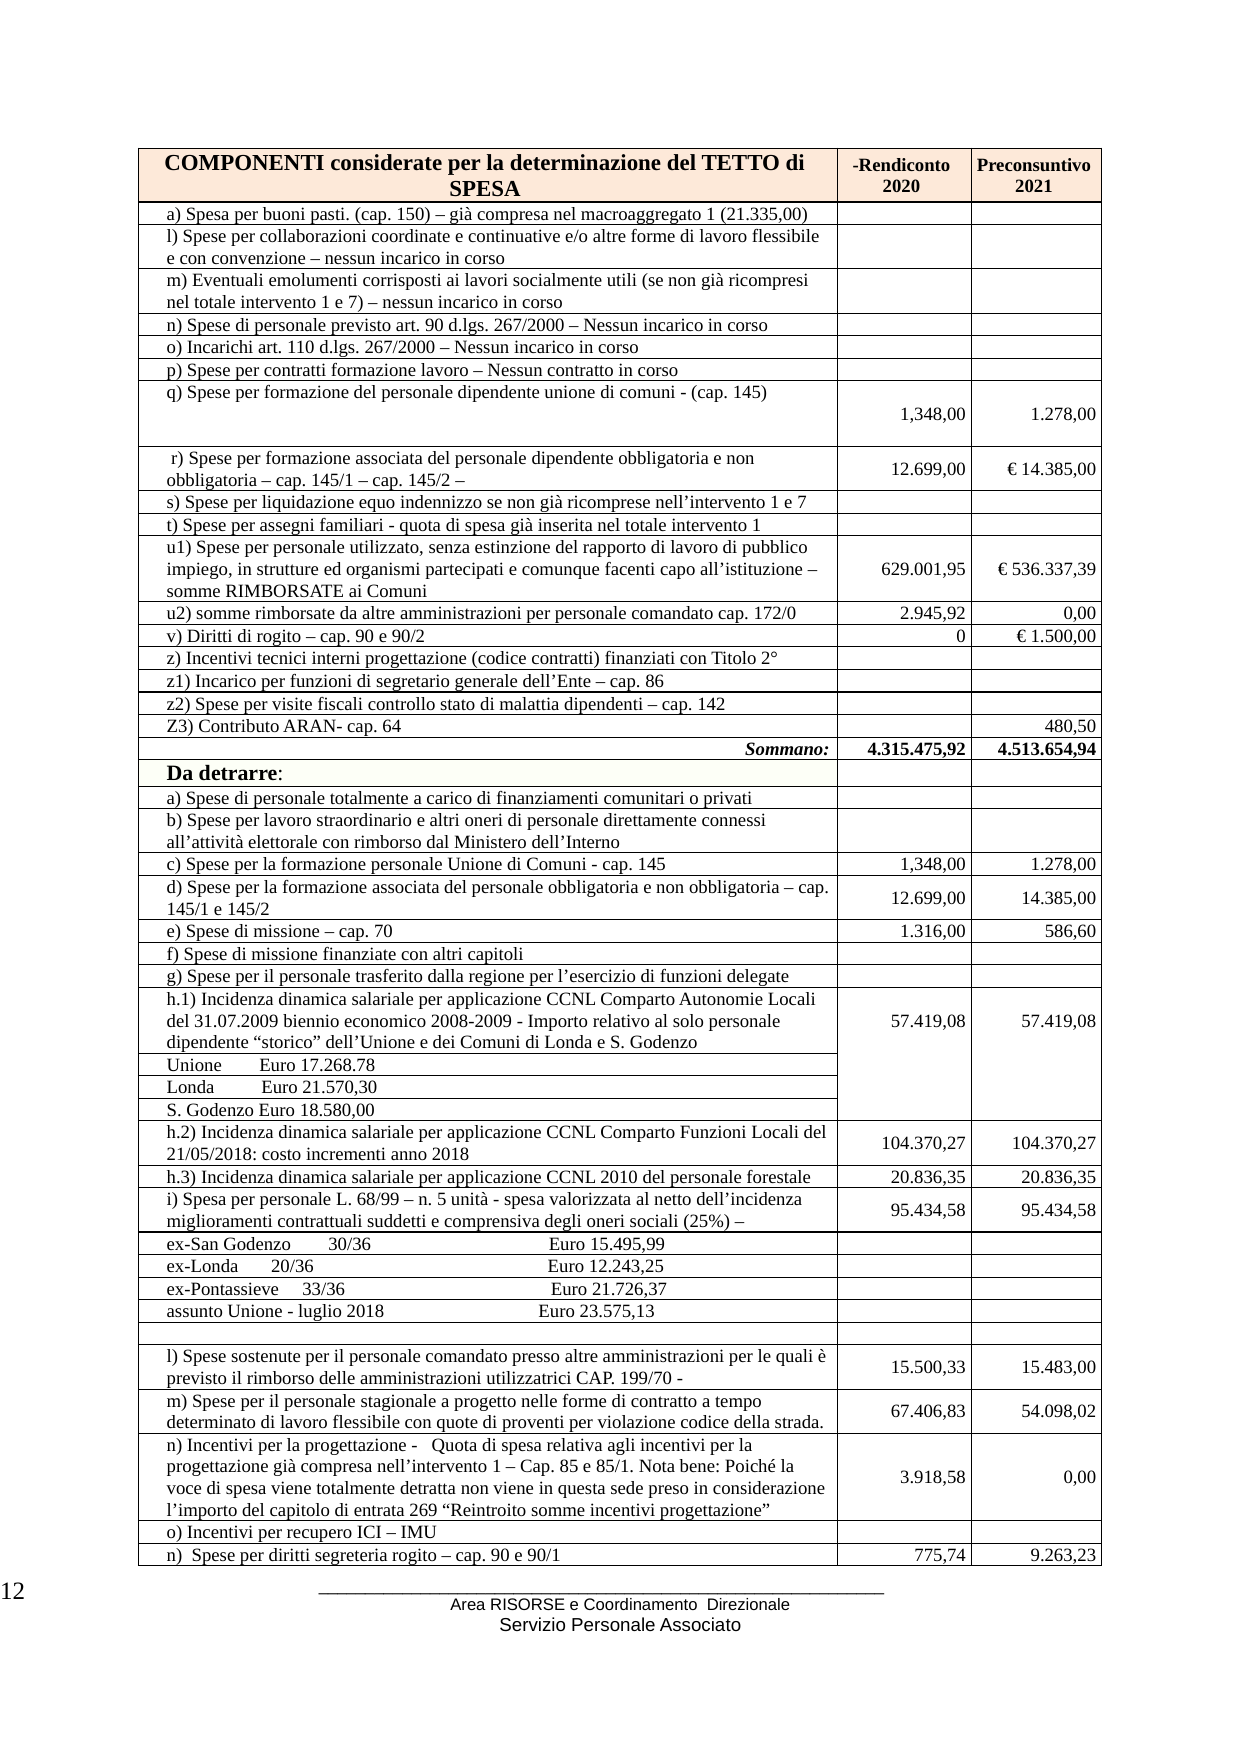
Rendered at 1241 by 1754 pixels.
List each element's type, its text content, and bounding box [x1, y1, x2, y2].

table_cell i) Spesa per personale L. 68/99 – n. 5 unità - spesa valorizzata al netto dell’incidenza miglioramenti contrattuali suddetti e comprensiva degli oneri sociali (25%) – [139, 1188, 837, 1231]
table_cell [838, 943, 971, 964]
table_header Preconsuntivo 2021 [972, 149, 1101, 201]
table_cell 1.278,00 [972, 381, 1101, 446]
table_cell e) Spese di missione – cap. 70 [139, 920, 837, 942]
table_cell [838, 965, 971, 987]
table_cell [838, 203, 971, 224]
table_cell 15.483,00 [972, 1345, 1101, 1388]
table_cell n) Incentivi per la progettazione - Quota di spesa relativa agli incentivi per la progettazione già compresa nell’intervento 1 – Cap. 85 e 85/1. Nota bene: Poiché la voce di spesa viene totalmente detratta non viene in questa sede preso in considerazione l’importo del capitolo di entrata 269 “Reintroito somme incentivi progettazione” [139, 1434, 837, 1520]
table_cell [972, 314, 1101, 335]
table_cell [838, 514, 971, 535]
table_cell [972, 809, 1101, 852]
table_cell [972, 943, 1101, 964]
table_cell [838, 359, 971, 380]
table_cell 95.434,58 [838, 1188, 971, 1231]
table_cell l) Spese per collaborazioni coordinate e continuative e/o altre forme di lavoro flessibile e con convenzione – nessun incarico in corso [139, 225, 837, 268]
table_cell S. Godenzo Euro 18.580,00 [139, 1099, 837, 1120]
table_cell [972, 670, 1101, 691]
table_cell [972, 647, 1101, 669]
table_cell 57.419,08 [838, 988, 971, 1053]
table_cell 95.434,58 [972, 1188, 1101, 1231]
table_cell € 536.337,39 [972, 536, 1101, 601]
table_cell [838, 1278, 971, 1299]
table_cell z) Incentivi tecnici interni progettazione (codice contratti) finanziati con Titolo 2° [139, 647, 837, 669]
table_cell l) Spese sostenute per il personale comandato presso altre amministrazioni per le quali è previsto il rimborso delle amministrazioni utilizzatrici CAP. 199/70 - [139, 1345, 837, 1388]
table_cell m) Spese per il personale stagionale a progetto nelle forme di contratto a tempo determinato di lavoro flessibile con quote di proventi per violazione codice della strada. [139, 1390, 837, 1433]
table_cell 4.513.654,94 [972, 738, 1101, 759]
table_cell c) Spese per la formazione personale Unione di Comuni - cap. 145 [139, 853, 837, 875]
table_cell 0,00 [972, 602, 1101, 624]
table_cell 480,50 [972, 715, 1101, 737]
table_cell 0 [838, 625, 971, 646]
table_cell [972, 359, 1101, 380]
table_cell n) Spese per diritti segreteria rogito – cap. 90 e 90/1 [139, 1544, 837, 1565]
table_cell d) Spese per la formazione associata del personale obbligatoria e non obbligatoria – cap. 145/1 e 145/2 [139, 876, 837, 919]
table_cell q) Spese per formazione del personale dipendente unione di comuni - (cap. 145) [139, 381, 837, 446]
table_cell [972, 1278, 1101, 1299]
table_cell Londa Euro 21.570,30 [139, 1076, 837, 1098]
table_cell [972, 1323, 1101, 1344]
table_cell u2) somme rimborsate da altre amministrazioni per personale comandato cap. 172/0 [139, 602, 837, 624]
table_cell 54.098,02 [972, 1390, 1101, 1433]
table_cell r) Spese per formazione associata del personale dipendente obbligatoria e non obbligatoria – cap. 145/1 – cap. 145/2 – [139, 447, 837, 490]
table_cell 1,348,00 [838, 853, 971, 875]
table_header COMPONENTI considerate per la determinazione del TETTO di SPESA [139, 149, 837, 201]
table_cell 67.406,83 [838, 1390, 971, 1433]
table_cell € 14.385,00 [972, 447, 1101, 490]
table_cell [139, 1323, 837, 1344]
table_cell Unione Euro 17.268.78 [139, 1054, 837, 1075]
table_cell 4.315.475,92 [838, 738, 971, 759]
table_header -Rendiconto 2020 [838, 149, 971, 201]
table_cell 3.918,58 [838, 1434, 971, 1520]
table_cell a) Spese di personale totalmente a carico di finanziamenti comunitari o privati [139, 787, 837, 808]
table_cell p) Spese per contratti formazione lavoro – Nessun contratto in corso [139, 359, 837, 380]
table_cell [838, 1255, 971, 1277]
table_cell [972, 491, 1101, 513]
table_cell [838, 491, 971, 513]
table_cell [838, 647, 971, 669]
table_cell 57.419,08 [972, 988, 1101, 1053]
table_cell [838, 336, 971, 358]
table_cell [972, 203, 1101, 224]
table_cell [838, 787, 971, 808]
table_cell b) Spese per lavoro straordinario e altri oneri di personale direttamente connessi all’attività elettorale con rimborso dal Ministero dell’Interno [139, 809, 837, 852]
table_cell [838, 1053, 971, 1075]
table_cell [972, 1075, 1101, 1098]
table_cell 15.500,33 [838, 1345, 971, 1388]
table_cell o) Incentivi per recupero ICI – IMU [139, 1521, 837, 1543]
table_cell [972, 760, 1101, 786]
table_cell [972, 225, 1101, 268]
table_cell g) Spese per il personale trasferito dalla regione per l’esercizio di funzioni delegate [139, 965, 837, 987]
table_cell 775,74 [838, 1544, 971, 1565]
table_cell m) Eventuali emolumenti corrisposti ai lavori socialmente utili (se non già ricompresi nel totale intervento 1 e 7) – nessun incarico in corso [139, 269, 837, 312]
table_cell [972, 269, 1101, 312]
table_cell h.2) Incidenza dinamica salariale per applicazione CCNL Comparto Funzioni Locali del 21/05/2018: costo incrementi anno 2018 [139, 1121, 837, 1164]
table_cell [972, 693, 1101, 714]
table_cell ex-San Godenzo 30/36 Euro 15.495,99 [139, 1233, 837, 1254]
table_cell 20.836,35 [838, 1166, 971, 1187]
table_cell 9.263,23 [972, 1544, 1101, 1565]
table_cell 2.945,92 [838, 602, 971, 624]
table_cell Z3) Contributo ARAN- cap. 64 [139, 715, 837, 737]
table_cell [972, 1098, 1101, 1120]
table_cell [838, 809, 971, 852]
table_cell ex-Londa 20/36 Euro 12.243,25 [139, 1255, 837, 1277]
table_cell 1.316,00 [838, 920, 971, 942]
table_cell [972, 1255, 1101, 1277]
table_cell 0,00 [972, 1434, 1101, 1520]
table_cell 12.699,00 [838, 876, 971, 919]
table_cell a) Spesa per buoni pasti. (cap. 150) – già compresa nel macroaggregato 1 (21.335,00) [139, 203, 837, 224]
table_cell [838, 314, 971, 335]
table_cell o) Incarichi art. 110 d.lgs. 267/2000 – Nessun incarico in corso [139, 336, 837, 358]
table_cell [972, 1521, 1101, 1543]
table_cell s) Spese per liquidazione equo indennizzo se non già ricomprese nell’intervento 1 e 7 [139, 491, 837, 513]
table_cell h.3) Incidenza dinamica salariale per applicazione CCNL 2010 del personale forestale [139, 1166, 837, 1187]
table_cell 1.278,00 [972, 853, 1101, 875]
table_cell [838, 225, 971, 268]
table_cell z2) Spese per visite fiscali controllo stato di malattia dipendenti – cap. 142 [139, 693, 837, 714]
table_cell [838, 760, 971, 786]
table_cell Sommano: [139, 738, 837, 759]
table_cell 20.836,35 [972, 1166, 1101, 1187]
table_cell h.1) Incidenza dinamica salariale per applicazione CCNL Comparto Autonomie Locali del 31.07.2009 biennio economico 2008-2009 - Importo relativo al solo personale dipendente “storico” dell’Unione e dei Comuni di Londa e S. Godenzo [139, 988, 837, 1053]
table_cell [838, 1521, 971, 1543]
table_cell [838, 715, 971, 737]
table_cell [838, 1075, 971, 1098]
table_cell 629.001,95 [838, 536, 971, 601]
table_cell 1,348,00 [838, 381, 971, 446]
table_cell 104.370,27 [972, 1121, 1101, 1164]
table_cell [972, 965, 1101, 987]
table_cell [838, 1300, 971, 1322]
table_cell [972, 1053, 1101, 1075]
table_cell ex-Pontassieve 33/36 Euro 21.726,37 [139, 1278, 837, 1299]
table_cell f) Spese di missione finanziate con altri capitoli [139, 943, 837, 964]
table_cell u1) Spese per personale utilizzato, senza estinzione del rapporto di lavoro di pubblico impiego, in strutture ed organismi partecipati e comunque facenti capo all’istituzione – somme RIMBORSATE ai Comuni [139, 536, 837, 601]
table_cell [838, 670, 971, 691]
table_cell Da detrarre: [139, 760, 837, 786]
table_cell [972, 787, 1101, 808]
table_cell [838, 1233, 971, 1254]
table_cell 14.385,00 [972, 876, 1101, 919]
table_cell [972, 514, 1101, 535]
table_cell 104.370,27 [838, 1121, 971, 1164]
table_cell 586,60 [972, 920, 1101, 942]
table_cell n) Spese di personale previsto art. 90 d.lgs. 267/2000 – Nessun incarico in corso [139, 314, 837, 335]
table_cell [838, 1098, 971, 1120]
table_cell assunto Unione - luglio 2018 Euro 23.575,13 [139, 1300, 837, 1322]
table_cell [972, 1233, 1101, 1254]
table_cell [838, 1323, 971, 1344]
table_cell € 1.500,00 [972, 625, 1101, 646]
table_cell t) Spese per assegni familiari - quota di spesa già inserita nel totale intervento 1 [139, 514, 837, 535]
table_cell 12.699,00 [838, 447, 971, 490]
table_cell [838, 693, 971, 714]
table_cell z1) Incarico per funzioni di segretario generale dell’Ente – cap. 86 [139, 670, 837, 691]
table_cell v) Diritti di rogito – cap. 90 e 90/2 [139, 625, 837, 646]
table_cell [972, 1300, 1101, 1322]
table_cell [972, 336, 1101, 358]
table_cell [838, 269, 971, 312]
